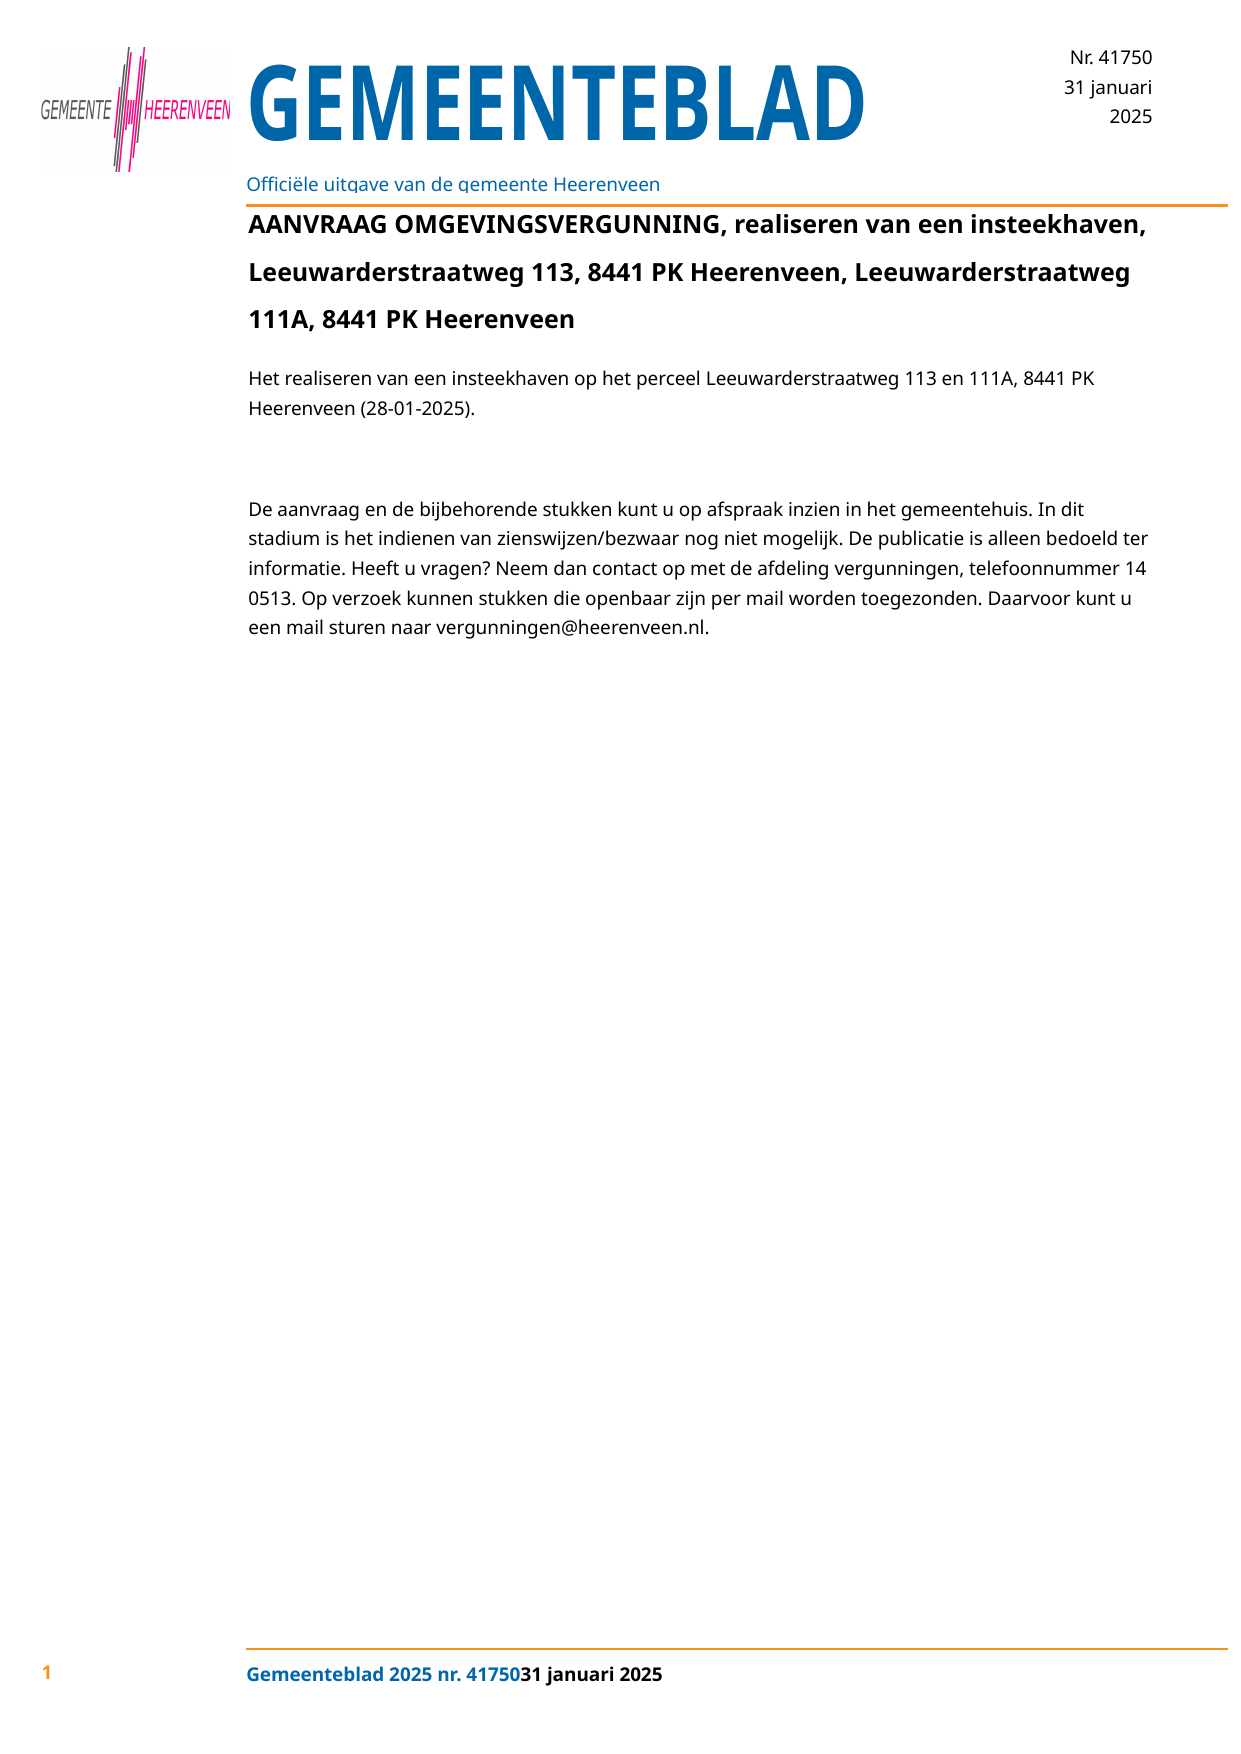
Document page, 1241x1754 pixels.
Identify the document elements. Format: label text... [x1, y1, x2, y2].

picture [41, 47, 231, 172]
text Het realiseren van een insteekhaven op het perceel Leeuwarderstraatweg 113 en 111A, 8441 PK Heerenveen (28-01-2025). [248, 366, 1152, 421]
text AANVRAAG OMGEVINGSVERGUNNING, realiseren van een insteekhaven, Leeuwarderstraatweg 113, 8441 PK Heerenveen, Leeuwarderstraatweg 111A, 8441 PK Heerenveen [248, 207, 1152, 336]
text De aanvraag en de bijbehorende stukken kunt u op afspraak inzien in het gemeentehuis. In dit stadium is het indienen van zienswijzen/bezwaar nog niet mogelijk. De publicatie is alleen bedoeld ter informatie. Heeft u vragen? Neem dan contact op met de afdeling vergunningen, telefoonnummer 14 0513. Op verzoek kunnen stukken die openbaar zijn per mail worden toegezonden. Daarvoor kunt u een mail sturen naar vergunningen@heerenveen.nl. [248, 496, 1152, 640]
